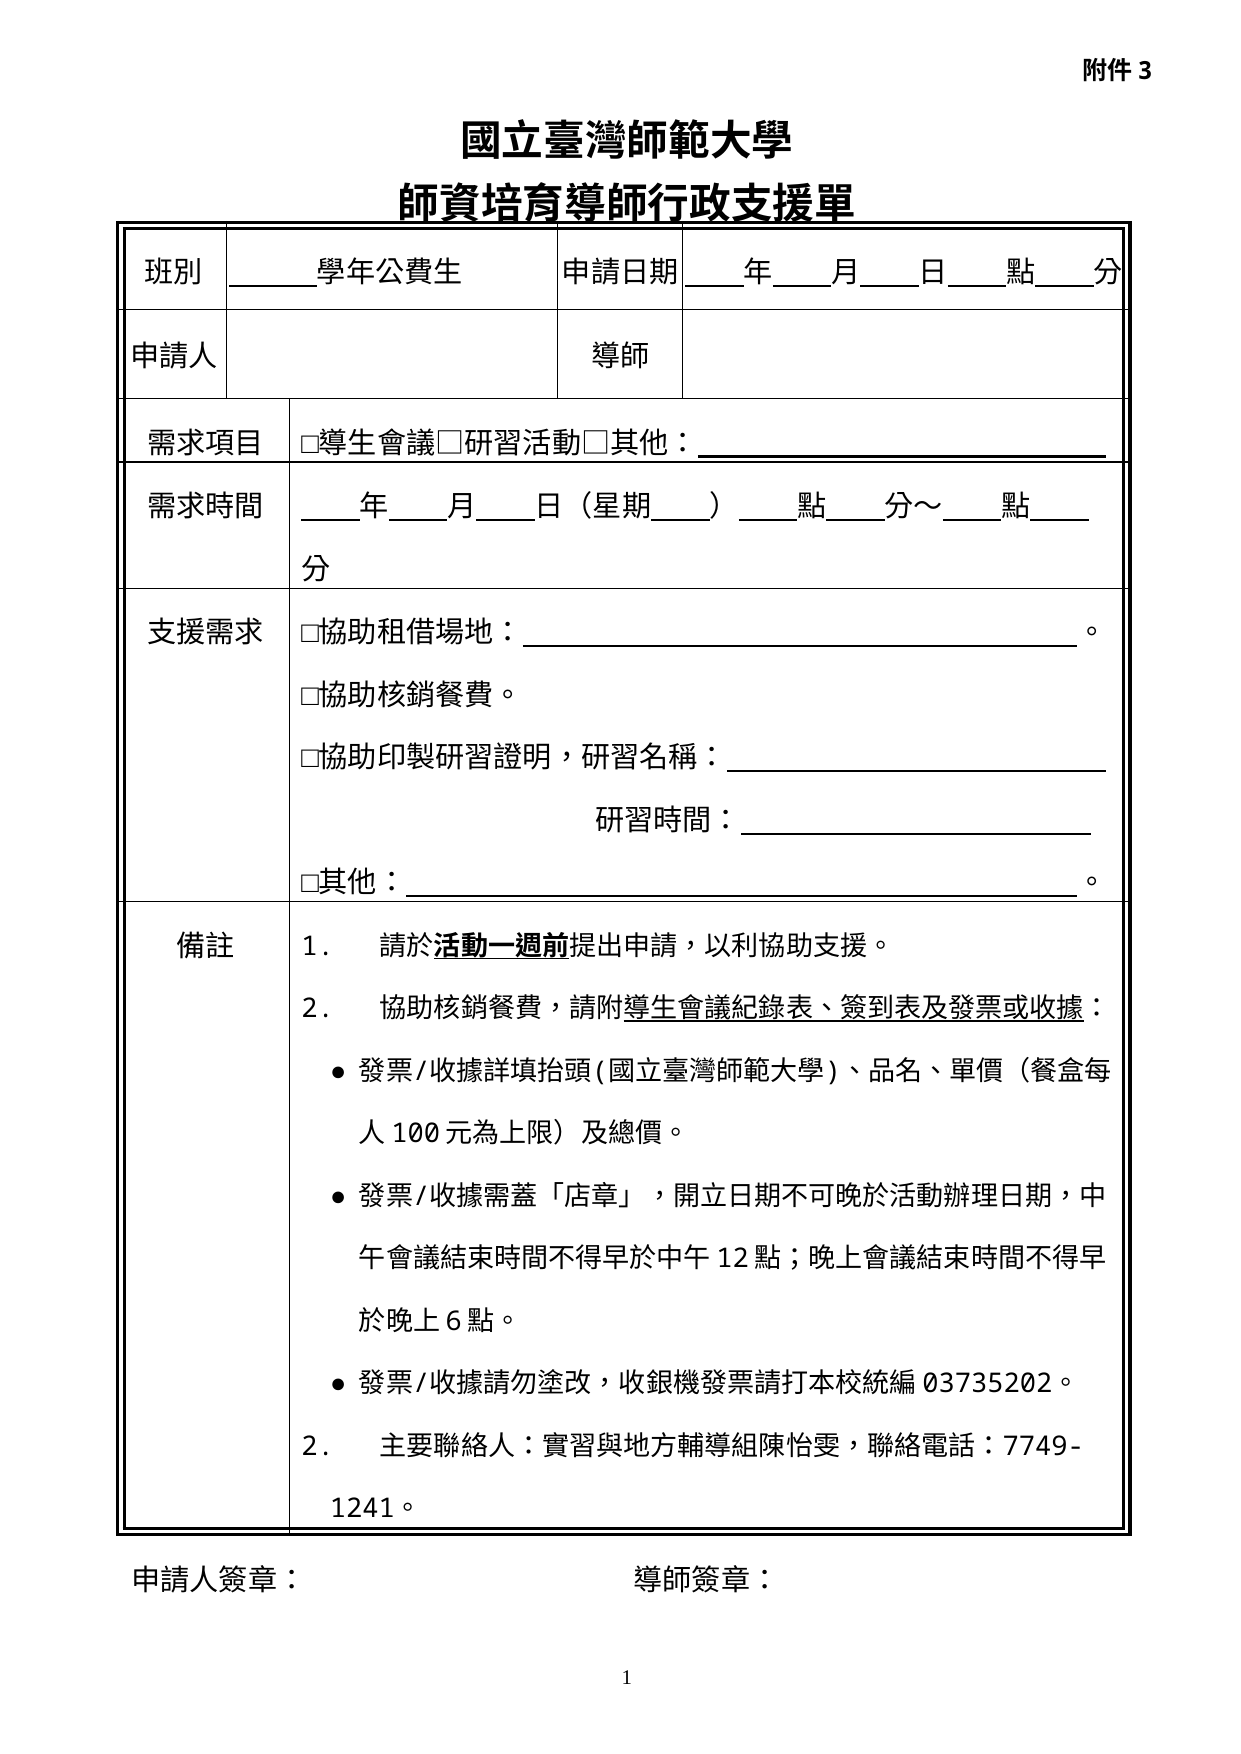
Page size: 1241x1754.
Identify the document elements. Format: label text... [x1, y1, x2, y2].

table_cell 導師 [558, 310, 682, 398]
table_cell [683, 310, 1122, 398]
table_cell 支援需求 [126, 589, 289, 901]
table_header 年 月 日 點 分 [683, 224, 1127, 309]
table_cell 需求時間 [126, 463, 289, 587]
text 國立臺灣師範大學 [131, 43, 1171, 158]
text 附件3 [1082, 51, 1156, 87]
text 申請人簽章： 導師簽章： [131, 1536, 1122, 1599]
table_cell 需求項目 [126, 399, 289, 461]
table_header 申請日期 [558, 230, 682, 309]
table_header 班別 [121, 224, 226, 309]
text 師資培育導師行政支援單 [131, 158, 1122, 221]
table_cell 備註 [126, 902, 289, 1527]
table_cell □導生會議□研習活動□其他： [290, 399, 1122, 461]
table_cell 年 月 日（星期 ） 點 分～ 點 分 [290, 463, 1122, 587]
table_cell 1. 請於活動一週前提出申請，以利協助支援。 2. 協助核銷餐費，請附導生會議紀錄表、簽到表及發票或收據： ● 發票/收據詳填抬頭(國立臺灣師範大學)、品名、單價（餐盒每人100元為上限）及總價。 ● 發票/收據需蓋「店章」，開立日期不可晚於活動辦理日期，中午會議結束時間不得早於中午12點；晚上會議結束時間不得早於晚上6點。 ● 發票/收據請勿塗改，收銀機發票請打本校統編03735202。 2. 主要聯絡人：實習與地方輔導組陳怡雯，聯絡電話：7749-1241。 [290, 902, 1122, 1527]
table_cell □協助租借場地： 。 □協助核銷餐費。 □協助印製研習證明，研習名稱： 研習時間： □其他： 。 [290, 589, 1122, 901]
table_cell 申請人 [126, 310, 226, 398]
table_header 學年公費生 [227, 230, 557, 309]
table_cell [227, 310, 557, 398]
